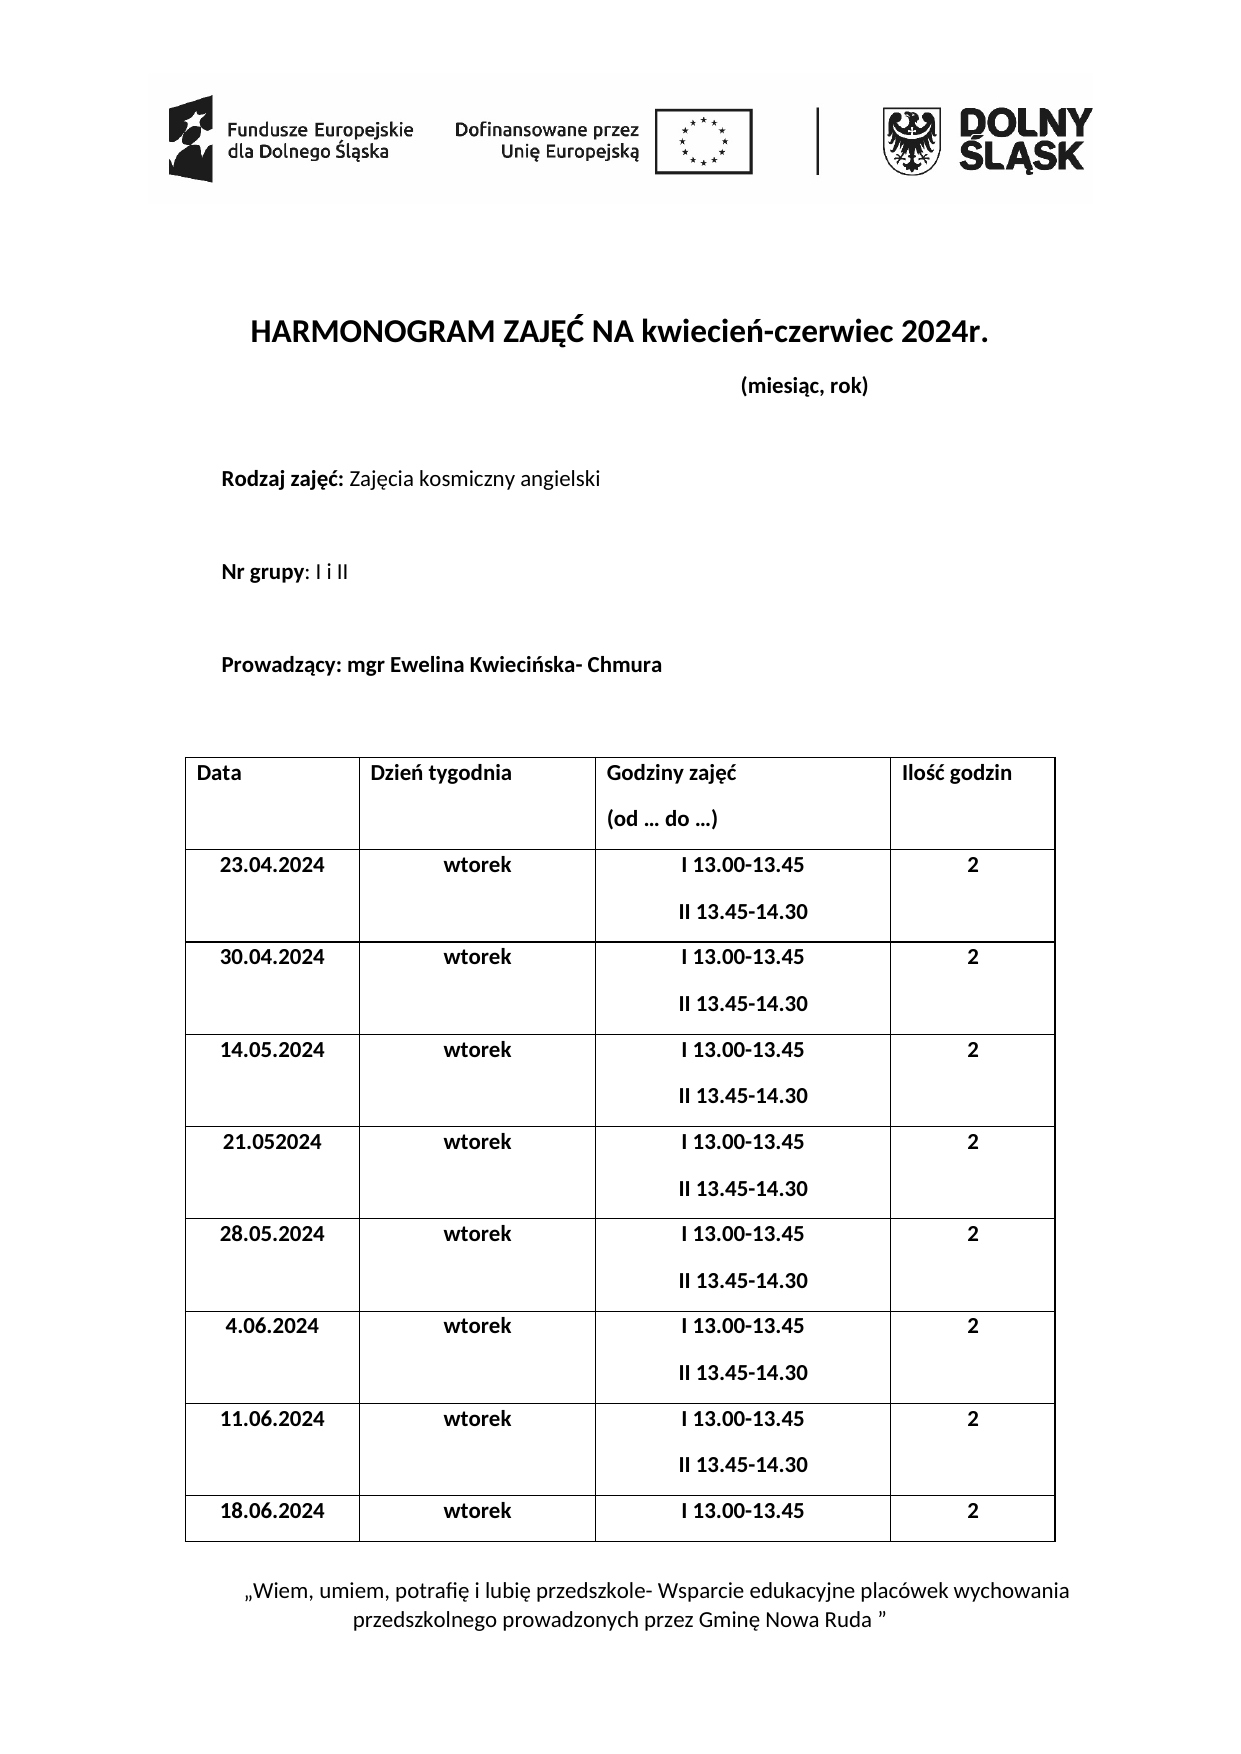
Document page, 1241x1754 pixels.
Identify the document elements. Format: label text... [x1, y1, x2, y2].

table_cell I 13.00-13.45 II 13.45-14.30 [596, 1404, 890, 1495]
table_cell I 13.00-13.45 II 13.45-14.30 [596, 943, 890, 1034]
table_cell wtorek [360, 1035, 595, 1126]
table_cell wtorek [360, 1404, 595, 1495]
picture [147, 73, 1093, 204]
table_header Godziny zajęć (od … do …) [596, 758, 890, 849]
table_cell wtorek [360, 1127, 595, 1218]
text Prowadzący: mgr Ewelina Kwiecińska- Chmura [148, 650, 1093, 678]
table_cell 2 [891, 1035, 1054, 1126]
table_cell 2 [891, 1496, 1054, 1541]
table_cell 23.04.2024 [186, 850, 359, 941]
table_cell wtorek [360, 1496, 595, 1541]
text Rodzaj zajęć: Zajęcia kosmiczny angielski [148, 464, 1093, 492]
table_cell 4.06.2024 [186, 1312, 359, 1403]
table_cell 18.06.2024 [186, 1496, 359, 1541]
table_cell 2 [891, 850, 1054, 941]
table_cell I 13.00-13.45 II 13.45-14.30 [596, 1035, 890, 1126]
table_header Dzień tygodnia [360, 758, 595, 849]
table_cell 2 [891, 1219, 1054, 1311]
table_cell 2 [891, 1127, 1054, 1218]
table_cell wtorek [360, 1312, 595, 1403]
table_cell 14.05.2024 [186, 1035, 359, 1126]
table_cell 11.06.2024 [186, 1404, 359, 1495]
table_cell 2 [891, 1404, 1054, 1495]
table_header Ilość godzin [891, 758, 1054, 849]
table_cell wtorek [360, 850, 595, 941]
table_cell wtorek [360, 943, 595, 1034]
table_cell I 13.00-13.45 II 13.45-14.30 [596, 850, 890, 941]
table_cell 28.05.2024 [186, 1219, 359, 1311]
table_cell I 13.00-13.45 II 13.45-14.30 [596, 1312, 890, 1403]
table_cell I 13.00-13.45 II 13.45-14.30 [596, 1219, 890, 1311]
text (miesiąc, rok) [148, 371, 1093, 399]
text HARMONOGRAM ZAJĘĆ NA kwiecień-czerwiec 2024r. [148, 311, 1093, 351]
table_cell 30.04.2024 [186, 943, 359, 1034]
table_cell 2 [891, 943, 1054, 1034]
table_cell 2 [891, 1312, 1054, 1403]
table_cell wtorek [360, 1219, 595, 1311]
table_cell I 13.00-13.45 [596, 1496, 890, 1541]
table_cell I 13.00-13.45 II 13.45-14.30 [596, 1127, 890, 1218]
text Nr grupy: I i II [148, 557, 1093, 585]
table_header Data [186, 758, 359, 849]
table_cell 21.052024 [186, 1127, 359, 1218]
